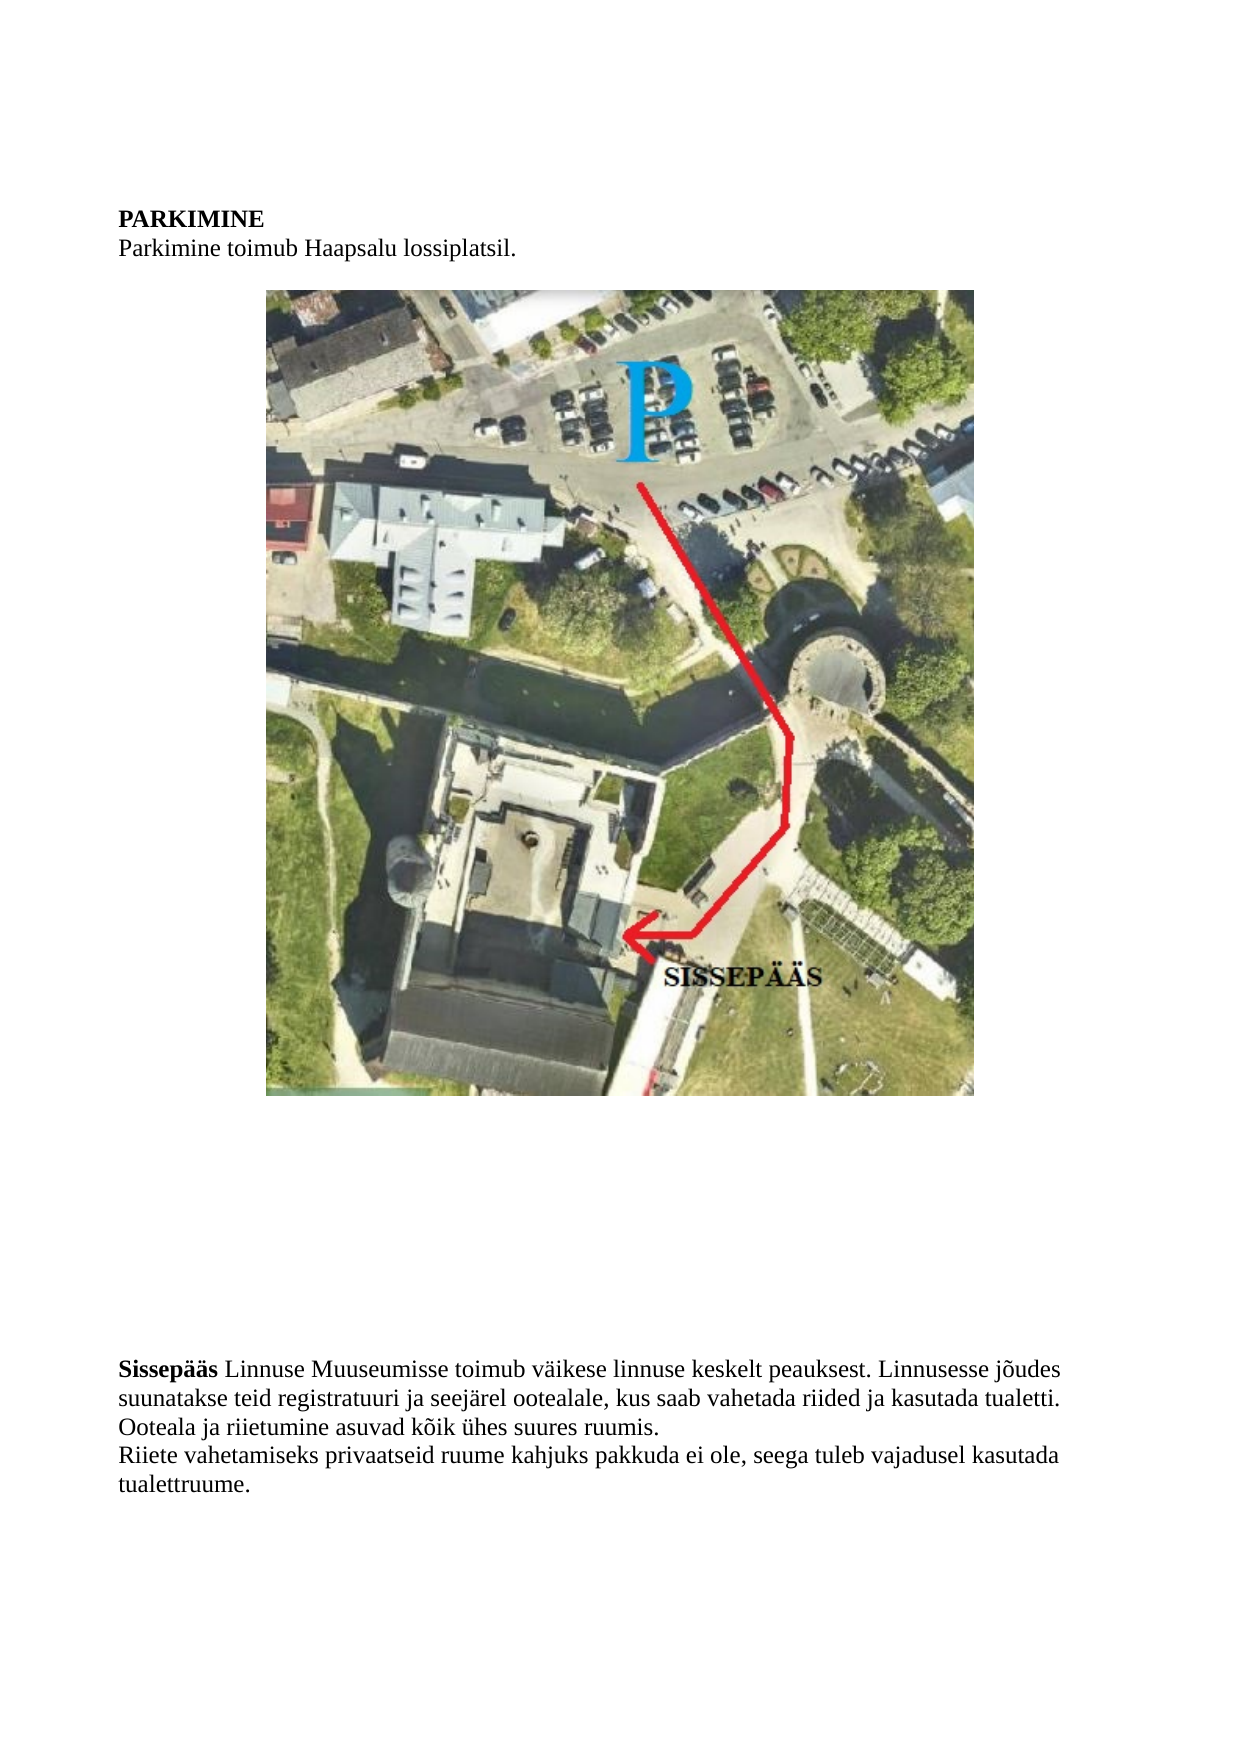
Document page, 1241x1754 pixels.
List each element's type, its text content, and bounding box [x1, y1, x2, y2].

picture [266, 290, 974, 1096]
text Riiete vahetamiseks privaatseid ruume kahjuks pakkuda ei ole, seega tuleb vajadusel kasutada tualettruume. [118, 1440, 1122, 1498]
text Sissepääs Linnuse Muuseumisse toimub väikese linnuse keskelt peauksest. Linnusesse jõudes suunatakse teid registratuuri ja seejärel ootealale, kus saab vahetada riided ja kasutada tualetti. Ooteala ja riietumine asuvad kõik ühes suures ruumis. [118, 1354, 1122, 1440]
text PARKIMINE [118, 204, 1122, 233]
text Parkimine toimub Haapsalu lossiplatsil. [118, 233, 1122, 262]
